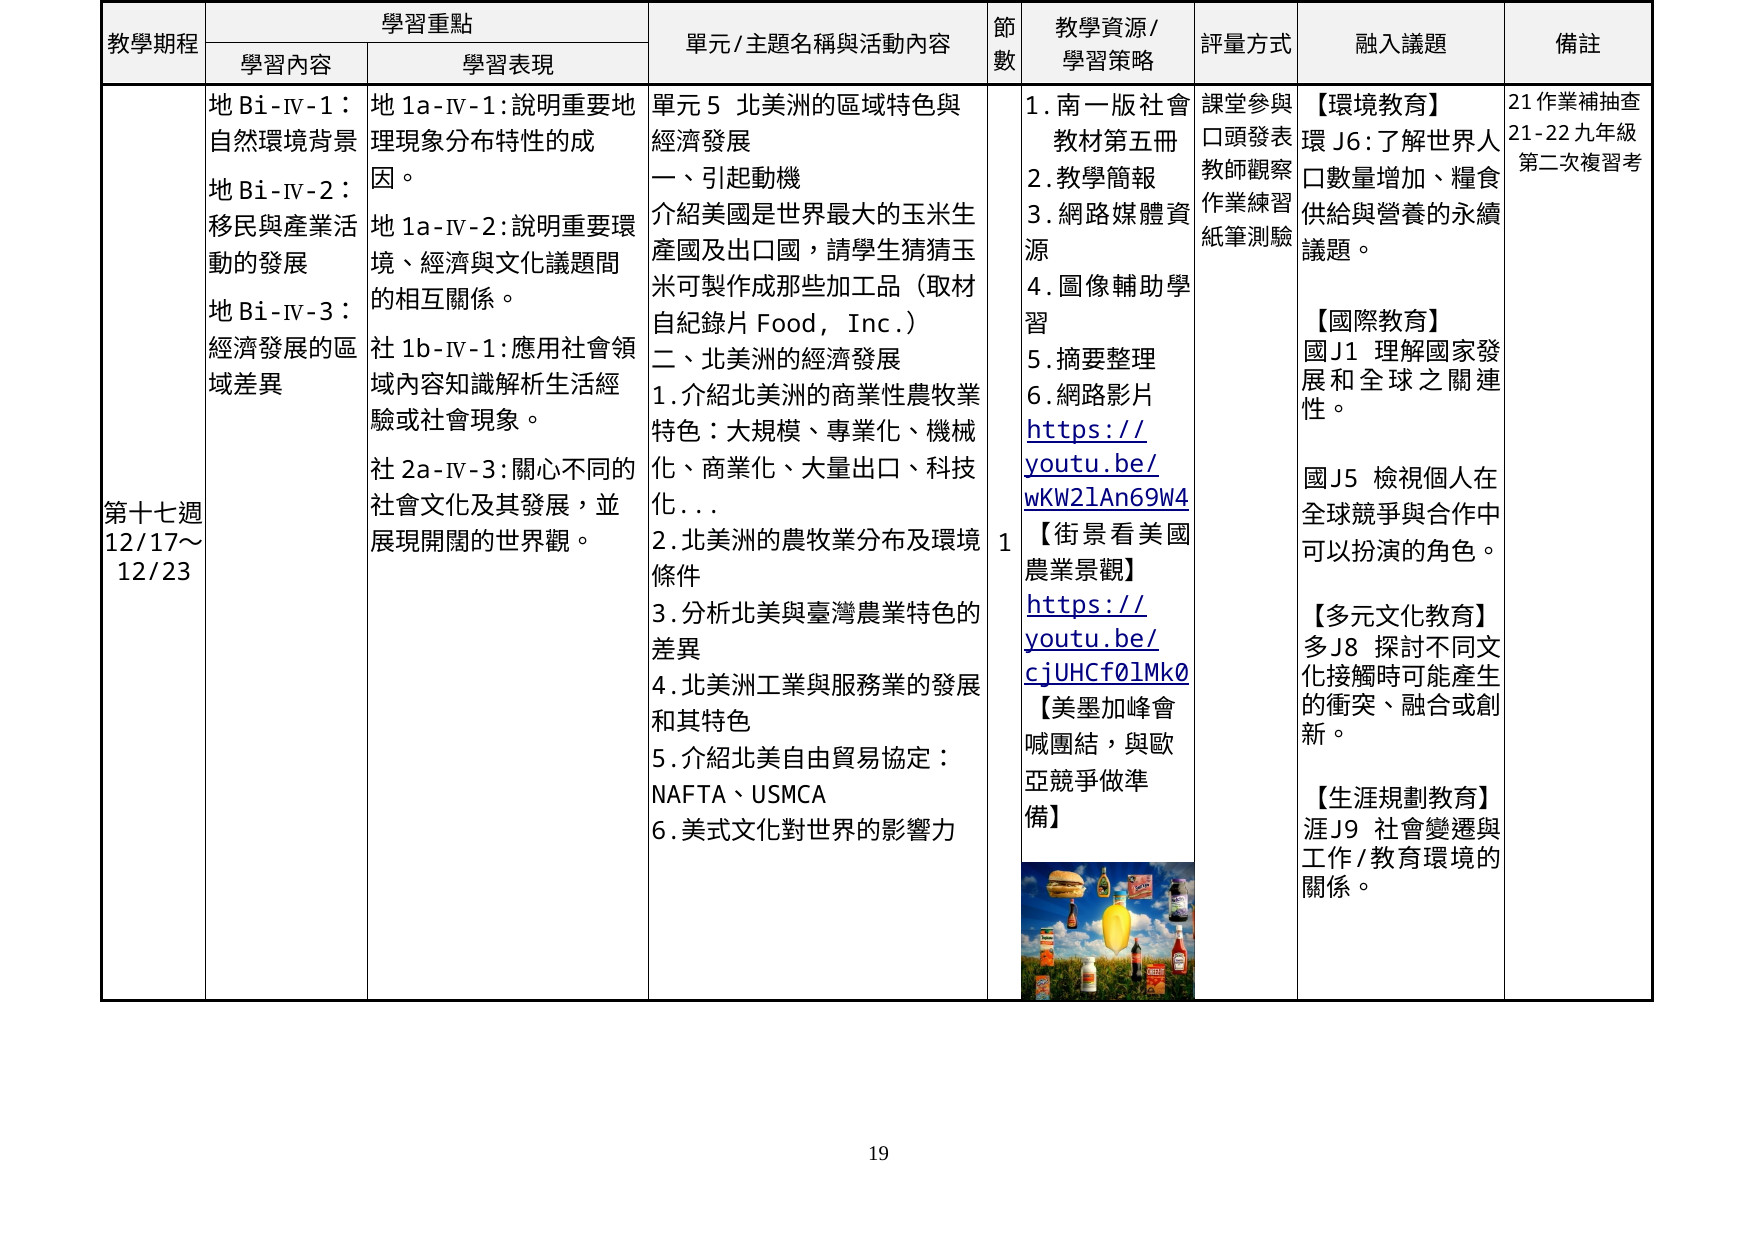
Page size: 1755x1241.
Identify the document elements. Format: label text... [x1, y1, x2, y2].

table_cell 地Bi-Ⅳ-1：自然環境背景 地Bi-Ⅳ-2：移民與產業活動的發展 地Bi-Ⅳ-3：經濟發展的區域差異 [206, 86, 367, 999]
table_header 節 數 [988, 3, 1021, 82]
table_cell 單元5 北美洲的區域特色與經濟發展 一、引起動機 介紹美國是世界最大的玉米生產國及出口國，請學生猜猜玉米可製作成那些加工品（取材自紀錄片Food, Inc.） 二、北美洲的經濟發展 1.介紹北美洲的商業性農牧業特色：大規模、專業化、機械化、商業化、大量出口、科技化... 2.北美洲的農牧業分布及環境條件 3.分析北美與臺灣農業特色的差異 4.北美洲工業與服務業的發展和其特色 5.介紹北美自由貿易協定：NAFTA、USMCA 6.美式文化對世界的影響力 [649, 86, 987, 999]
table_cell 1 [988, 86, 1021, 999]
table_cell 地1a-Ⅳ-1:說明重要地理現象分布特性的成因。 地1a-Ⅳ-2:說明重要環境、經濟與文化議題間的相互關係。 社1b-Ⅳ-1:應用社會領域內容知識解析生活經驗或社會現象。 社2a-Ⅳ-3:關心不同的社會文化及其發展，並展現開闊的世界觀。 [368, 86, 648, 999]
table_header 評量方式 [1195, 3, 1297, 82]
table_cell 第十七週 12/17～ 12/23 [103, 86, 205, 999]
table_cell 學習表現 [368, 43, 648, 82]
table_cell 學習內容 [206, 43, 367, 82]
table_cell 課堂參與 口頭發表 教師觀察 作業練習 紙筆測驗 [1195, 86, 1297, 999]
table_header 教學資源/ 學習策略 [1022, 3, 1194, 82]
table_cell 21作業補抽查 21-22九年級第二次複習考 [1505, 86, 1651, 999]
table_header 單元/主題名稱與活動內容 [649, 3, 987, 82]
table_header 融入議題 [1298, 3, 1504, 82]
table_cell 1.南一版社會教材第五冊 2.教學簡報 3.網路媒體資源 4.圖像輔助學習 5.摘要整理 6.網路影片 https://youtu.be/wKW2lAn69W4 【街景看美國農業景觀】 https://youtu.be/cjUHCf0lMk0 【美墨加峰會喊團結，與歐亞競爭做準備】 [1022, 86, 1194, 862]
table_header 教學期程 [103, 3, 205, 82]
table_header 學習重點 [206, 3, 648, 42]
table_header 備註 [1505, 3, 1651, 82]
table_cell 【環境教育】 環J6:了解世界人口數量增加、糧食供給與營養的永續議題。 【國際教育】 國J1 理解國家發展和全球之關連性。 國J5 檢視個人在全球競爭與合作中可以扮演的角色。 【多元文化教育】 多J8 探討不同文化接觸時可能產生的衝突、融合或創新。 【生涯規劃教育】 涯J9 社會變遷與工作/教育環境的關係。 [1298, 86, 1504, 999]
